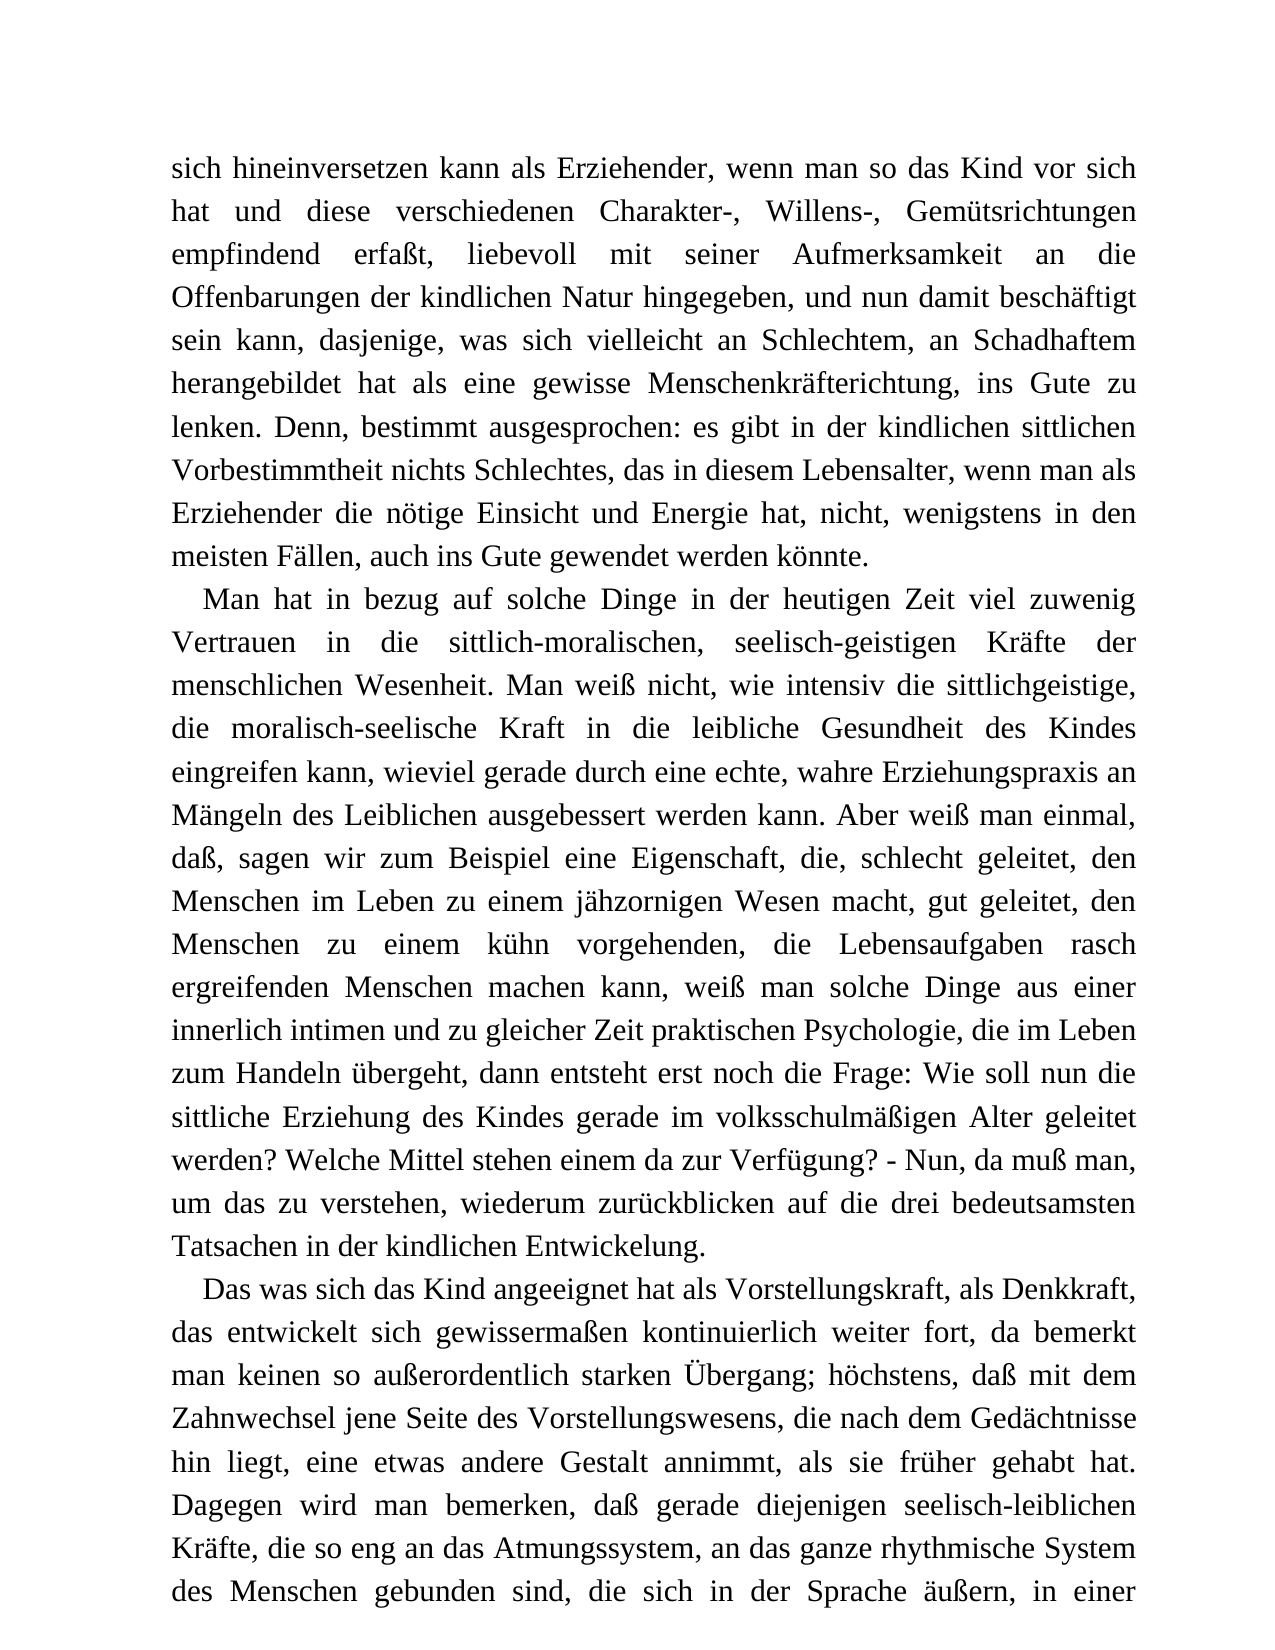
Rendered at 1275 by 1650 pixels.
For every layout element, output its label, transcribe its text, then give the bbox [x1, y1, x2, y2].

text Man hat in bezug auf solche Dinge in der heutigen Zeit viel zuwenig Vertrauen in die sittlich-moralischen, seelisch-geistigen Kräfte der menschlichen Wesenheit. Man weiß nicht, wie intensiv die sittlichgeistige, die moralisch-seelische Kraft in die leibliche Gesundheit des Kindes eingreifen kann, wieviel gerade durch eine echte, wahre Erziehungspraxis an Mängeln des Leiblichen ausgebessert werden kann. Aber weiß man einmal, daß, sagen wir zum Beispiel eine Eigenschaft, die, schlecht geleitet, den Menschen im Leben zu einem jähzornigen Wesen macht, gut geleitet, den Menschen zu einem kühn vorgehenden, die Lebensaufgaben rasch ergreifenden Menschen machen kann, weiß man solche Dinge aus einer innerlich intimen und zu gleicher Zeit praktischen Psychologie, die im Leben zum Handeln übergeht, dann entsteht erst noch die Frage: Wie soll nun die sittliche Erziehung des Kindes gerade im volksschulmäßigen Alter geleitet werden? Welche Mittel stehen einem da zur Verfügung? - Nun, da muß man, um das zu verstehen, wiederum zurückblicken auf die drei bedeutsamsten Tatsachen in der kindlichen Entwickelung. [171, 580, 1137, 1263]
text Das was sich das Kind angeeignet hat als Vorstellungskraft, als Denkkraft, das entwickelt sich gewissermaßen kontinuierlich weiter fort, da bemerkt man keinen so außerordentlich starken Übergang; höchstens, daß mit dem Zahnwechsel jene Seite des Vorstellungswesens, die nach dem Gedächtnisse hin liegt, eine etwas andere Gestalt annimmt, als sie früher gehabt hat. Dagegen wird man bemerken, daß gerade diejenigen seelisch-leiblichen Kräfte, die so eng an das Atmungssystem, an das ganze rhythmische System des Menschen gebunden sind, die sich in der Sprache äußern, in einer [171, 1270, 1137, 1608]
text sich hineinversetzen kann als Erziehender, wenn man so das Kind vor sich hat und diese verschiedenen Charakter-, Willens-, Gemütsrichtungen empfindend erfaßt, liebevoll mit seiner Aufmerksamkeit an die Offenbarungen der kindlichen Natur hingegeben, und nun damit beschäftigt sein kann, dasjenige, was sich vielleicht an Schlechtem, an Schadhaftem herangebildet hat als eine gewisse Menschenkräfterichtung, ins Gute zu lenken. Denn, bestimmt ausgesprochen: es gibt in der kindlichen sittlichen Vorbestimmtheit nichts Schlechtes, das in diesem Lebensalter, wenn man als Erziehender die nötige Einsicht und Energie hat, nicht, wenigstens in den meisten Fällen, auch ins Gute gewendet werden könnte. [171, 149, 1137, 573]
